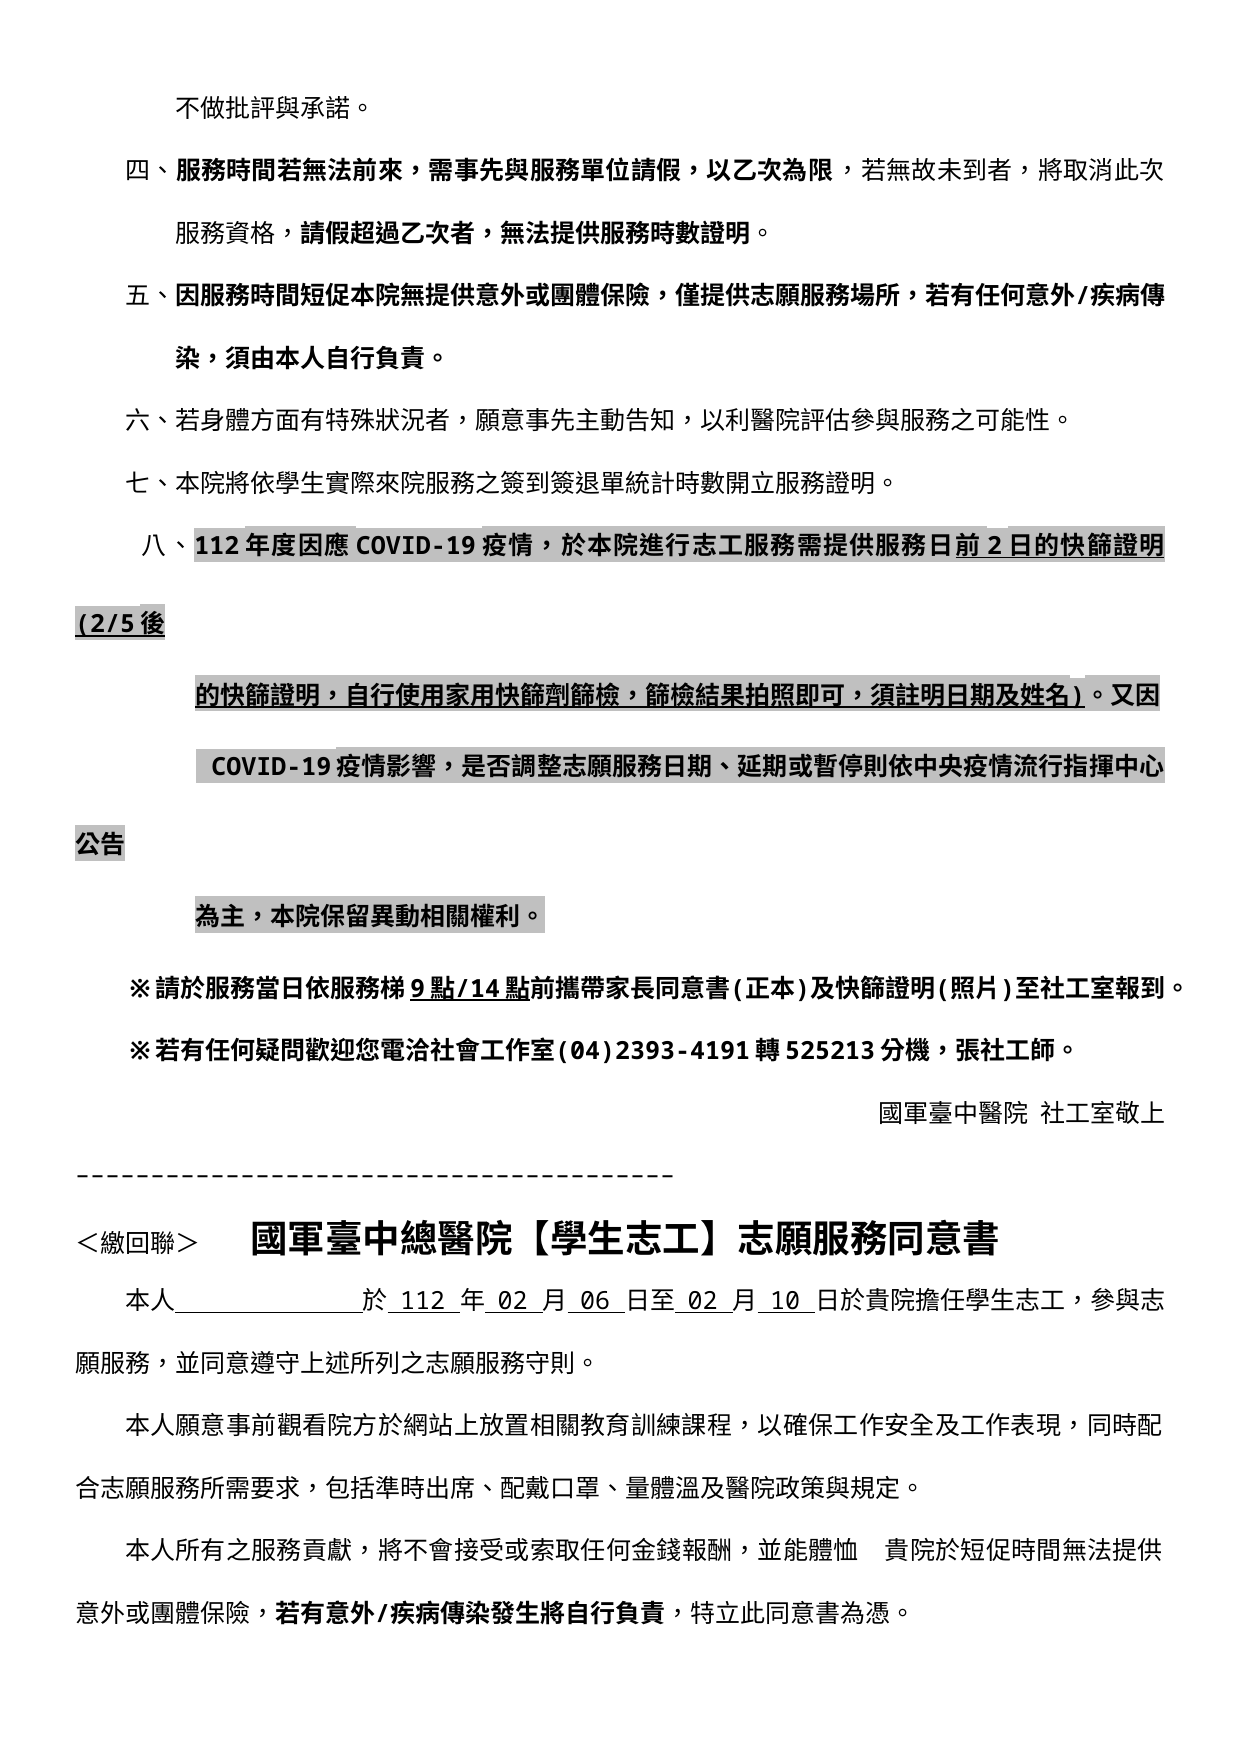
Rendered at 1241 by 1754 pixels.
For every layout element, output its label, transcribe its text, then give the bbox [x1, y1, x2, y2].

text 本人所有之服務貢獻，將不會接受或索取任何金錢報酬，並能體恤 貴院於短促時間無法提供意外或團體保險，若有意外/疾病傳染發生將自行負責，特立此同意書為憑。 [75, 1507, 1165, 1632]
text 本人願意事前觀看院方於網站上放置相關教育訓練課程，以確保工作安全及工作表現，同時配合志願服務所需要求，包括準時出席、配戴口罩、量體溫及醫院政策與規定。 [75, 1382, 1165, 1507]
text 四、服務時間若無法前來，需事先與服務單位請假，以乙次為限，若無故未到者，將取消此次服務資格，請假超過乙次者，無法提供服務時數證明。 [125, 127, 1165, 252]
text COVID-19疫情影響，是否調整志願服務日期、延期或暫停則依中央疫情流行指揮中心公告 [75, 723, 1165, 864]
text –––––––––––––––––––––––––––––––––––––––– [75, 1132, 1165, 1194]
text 的快篩證明，自行使用家用快篩劑篩檢，篩檢結果拍照即可，須註明日期及姓名)。又因 [75, 652, 1165, 714]
text ※若有任何疑問歡迎您電洽社會工作室(04)2393-4191轉525213分機，張社工師。 [125, 1007, 1165, 1069]
text 八、112年度因應COVID-19疫情，於本院進行志工服務需提供服務日前2日的快篩證明(2/5後 [75, 502, 1165, 643]
text 不做批評與承諾。 [125, 64, 1165, 127]
text 本人 於 112 年 02 月 06 日至 02 月 10 日於貴院擔任學生志工，參與志願服務，並同意遵守上述所列之志願服務守則。 [75, 1257, 1165, 1382]
text 為主，本院保留異動相關權利。 [75, 873, 1165, 935]
text 六、若身體方面有特殊狀況者，願意事先主動告知，以利醫院評估參與服務之可能性。 [125, 377, 1165, 439]
text 七、本院將依學生實際來院服務之簽到簽退單統計時數開立服務證明。 [125, 439, 1165, 502]
text 五、因服務時間短促本院無提供意外或團體保險，僅提供志願服務場所，若有任何意外/疾病傳染，須由本人自行負責。 [125, 252, 1165, 377]
text 國軍臺中醫院 社工室敬上 [75, 1069, 1165, 1132]
text ※請於服務當日依服務梯9點/14點前攜帶家長同意書(正本)及快篩證明(照片)至社工室報到。 [125, 944, 1165, 1007]
text ＜繳回聯＞ 國軍臺中總醫院【學生志工】志願服務同意書 [75, 1194, 1165, 1257]
